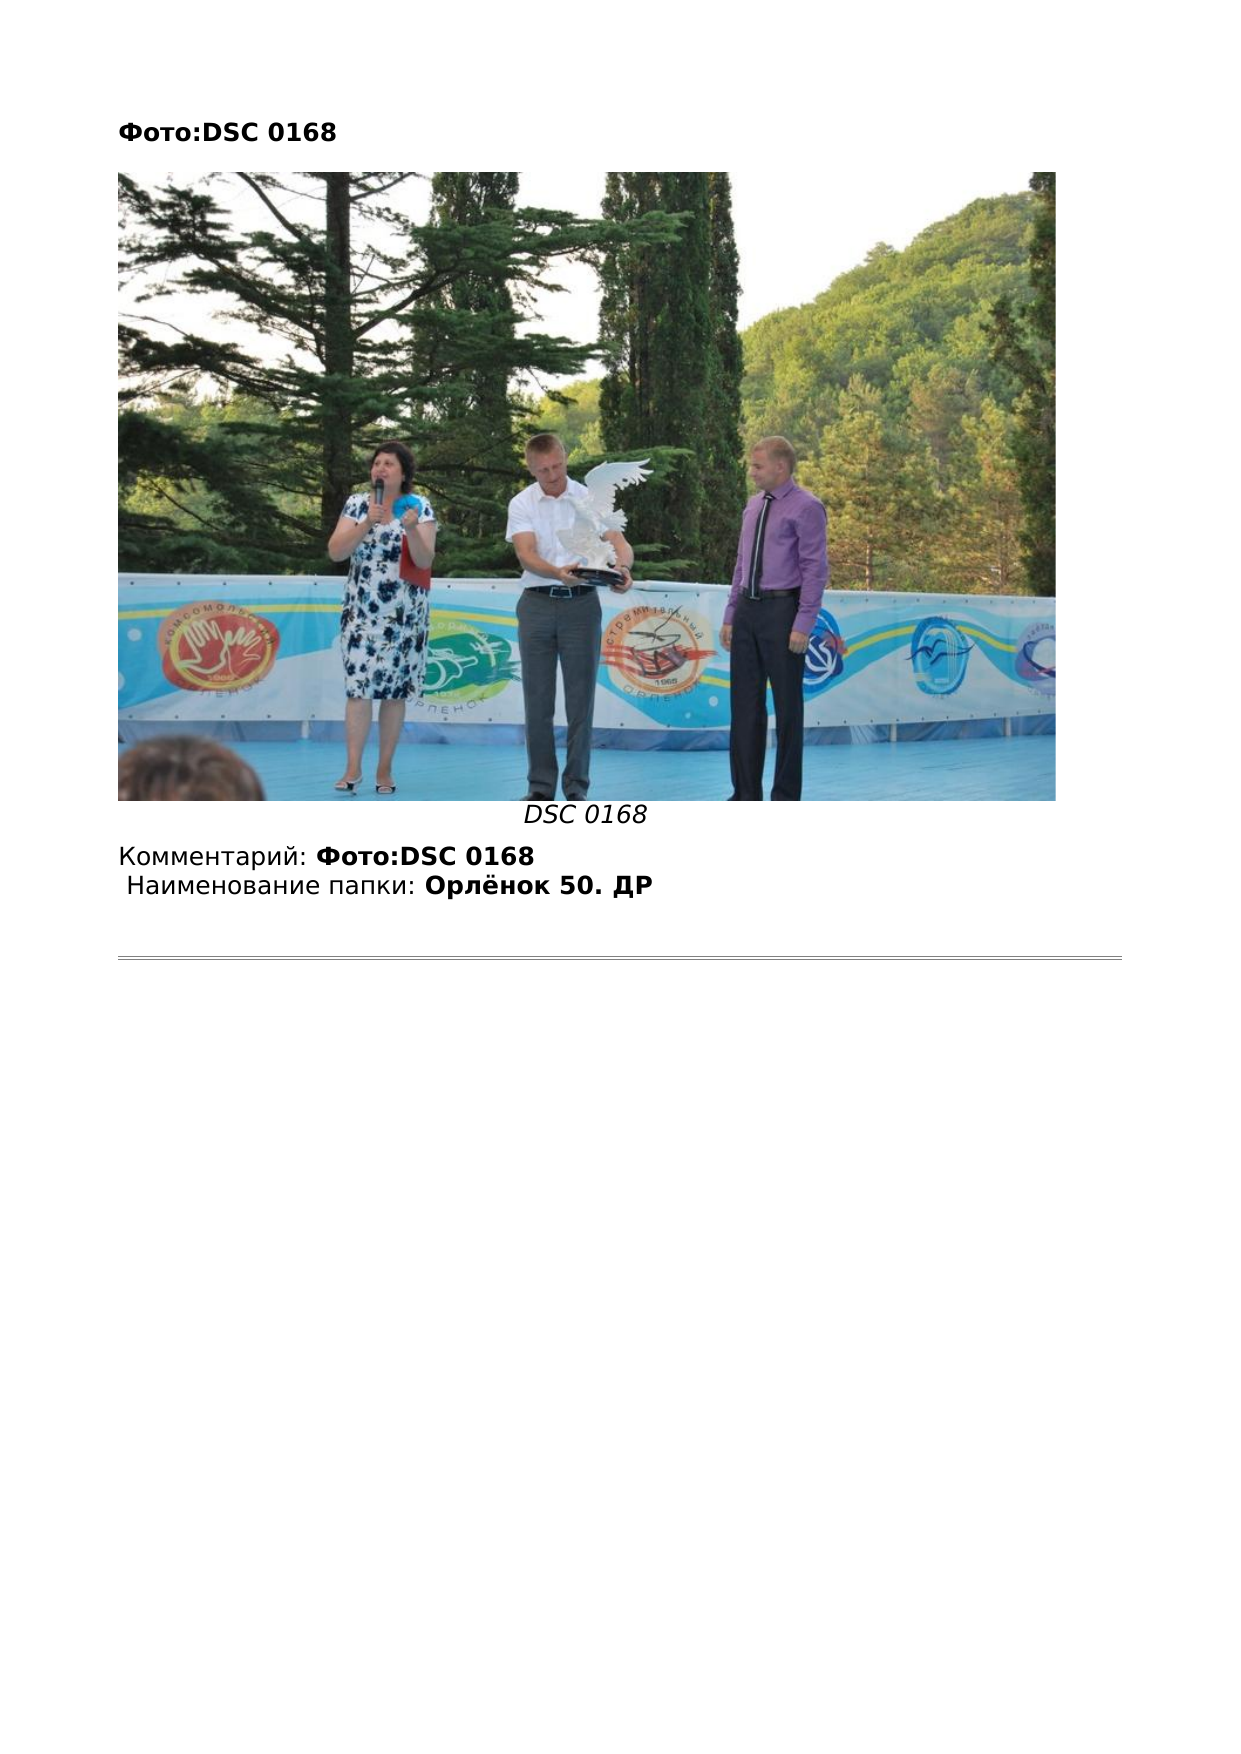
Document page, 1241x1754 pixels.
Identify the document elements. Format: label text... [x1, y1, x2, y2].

text Комментарий: Фото:DSC 0168 Наименование папки: Орлёнок 50. ДР [118, 842, 1122, 929]
text DSC 0168 [118, 801, 1056, 829]
picture [118, 172, 1056, 801]
subtitle Фото:DSC 0168 [118, 118, 1122, 147]
